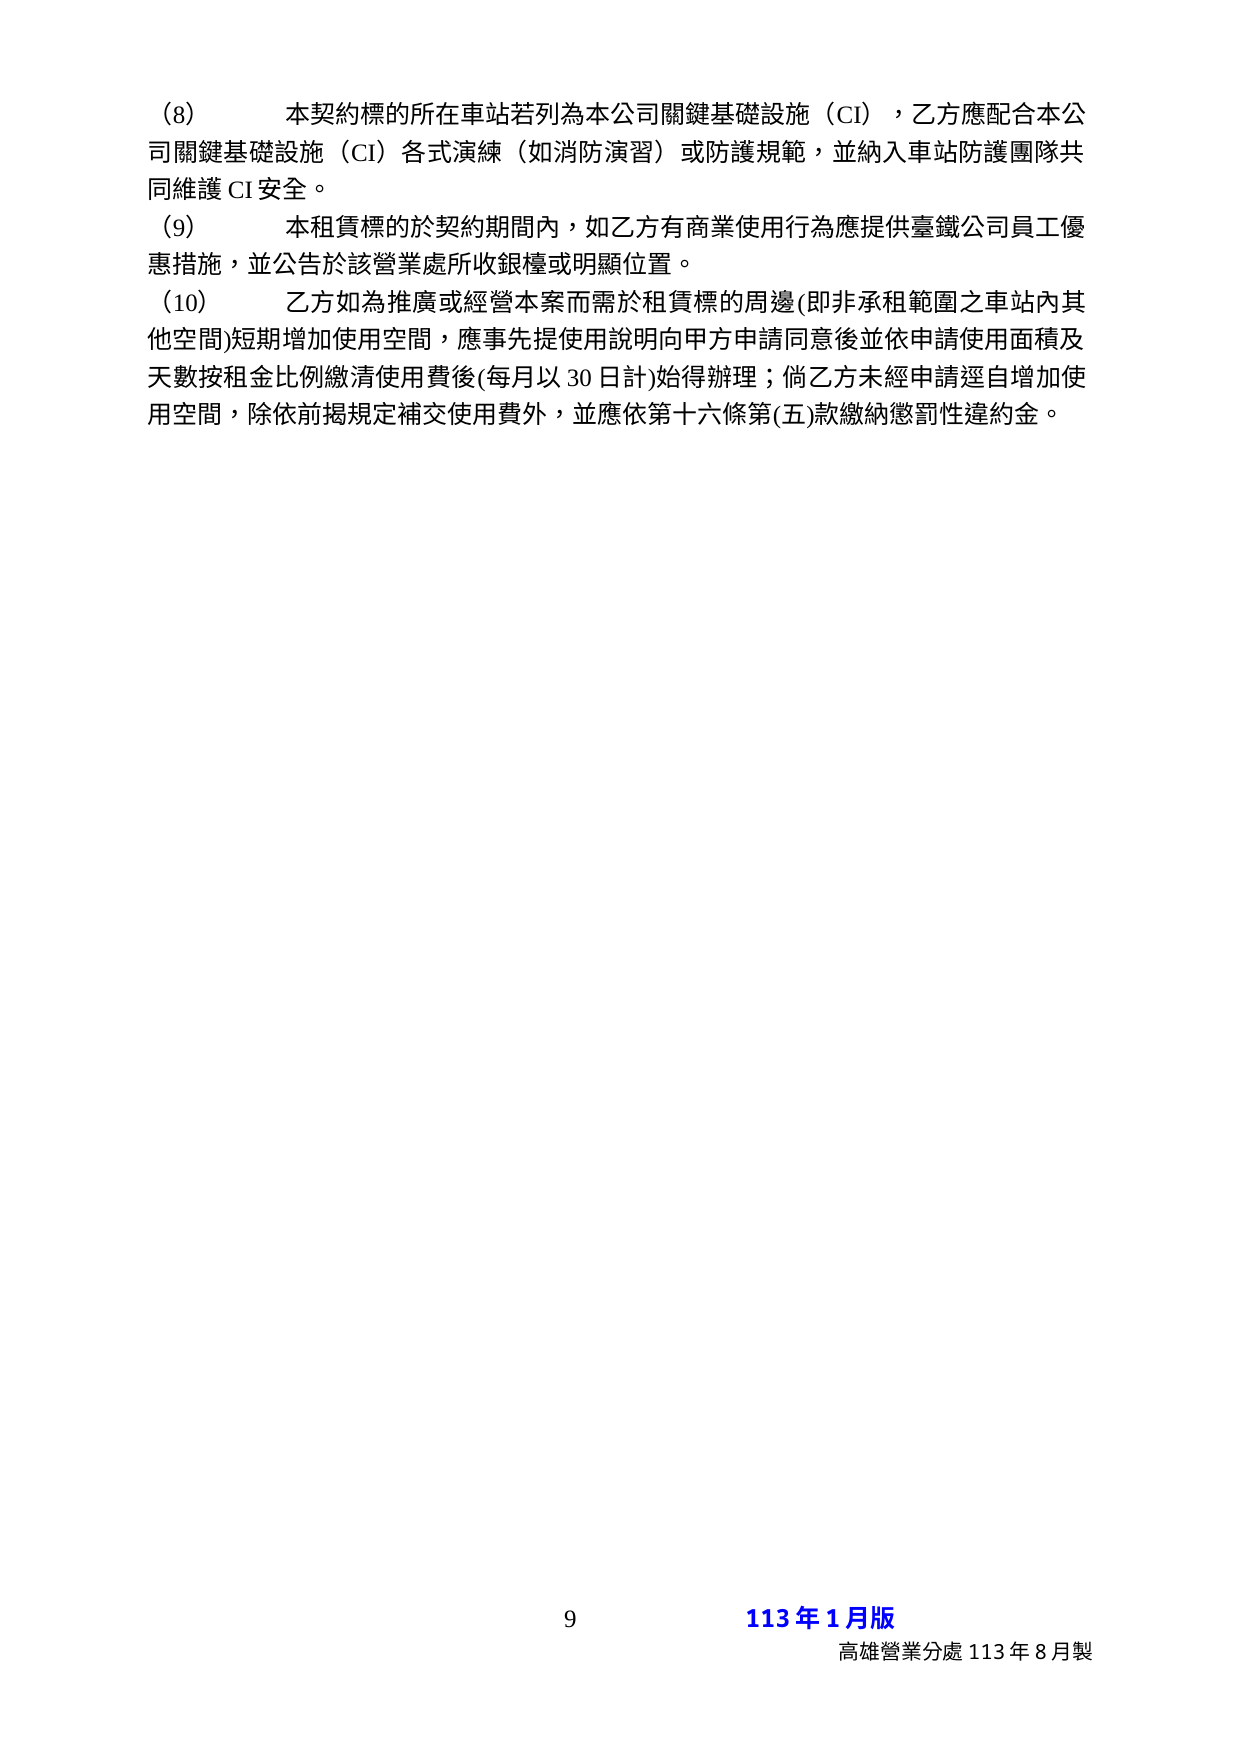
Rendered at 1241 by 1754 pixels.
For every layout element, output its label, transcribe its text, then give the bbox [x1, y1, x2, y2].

list 本租賃標的於契約期間內，如乙方有商業使用行為應提供臺鐵公司員工優惠措施，並公告於該營業處所收銀檯或明顯位置。 [148, 206, 1087, 281]
list 乙方如為推廣或經營本案而需於租賃標的周邊(即非承租範圍之車站內其他空間)短期增加使用空間，應事先提使用說明向甲方申請同意後並依申請使用面積及天數按租金比例繳清使用費後(每月以30日計)始得辦理；倘乙方未經申請逕自增加使用空間，除依前揭規定補交使用費外，並應依第十六條第(五)款繳納懲罰性違約金。 [148, 281, 1087, 431]
list 本契約標的所在車站若列為本公司關鍵基礎設施（CI），乙方應配合本公司關鍵基礎設施（CI）各式演練（如消防演習）或防護規範，並納入車站防護團隊共同維護CI安全。 [148, 94, 1087, 206]
